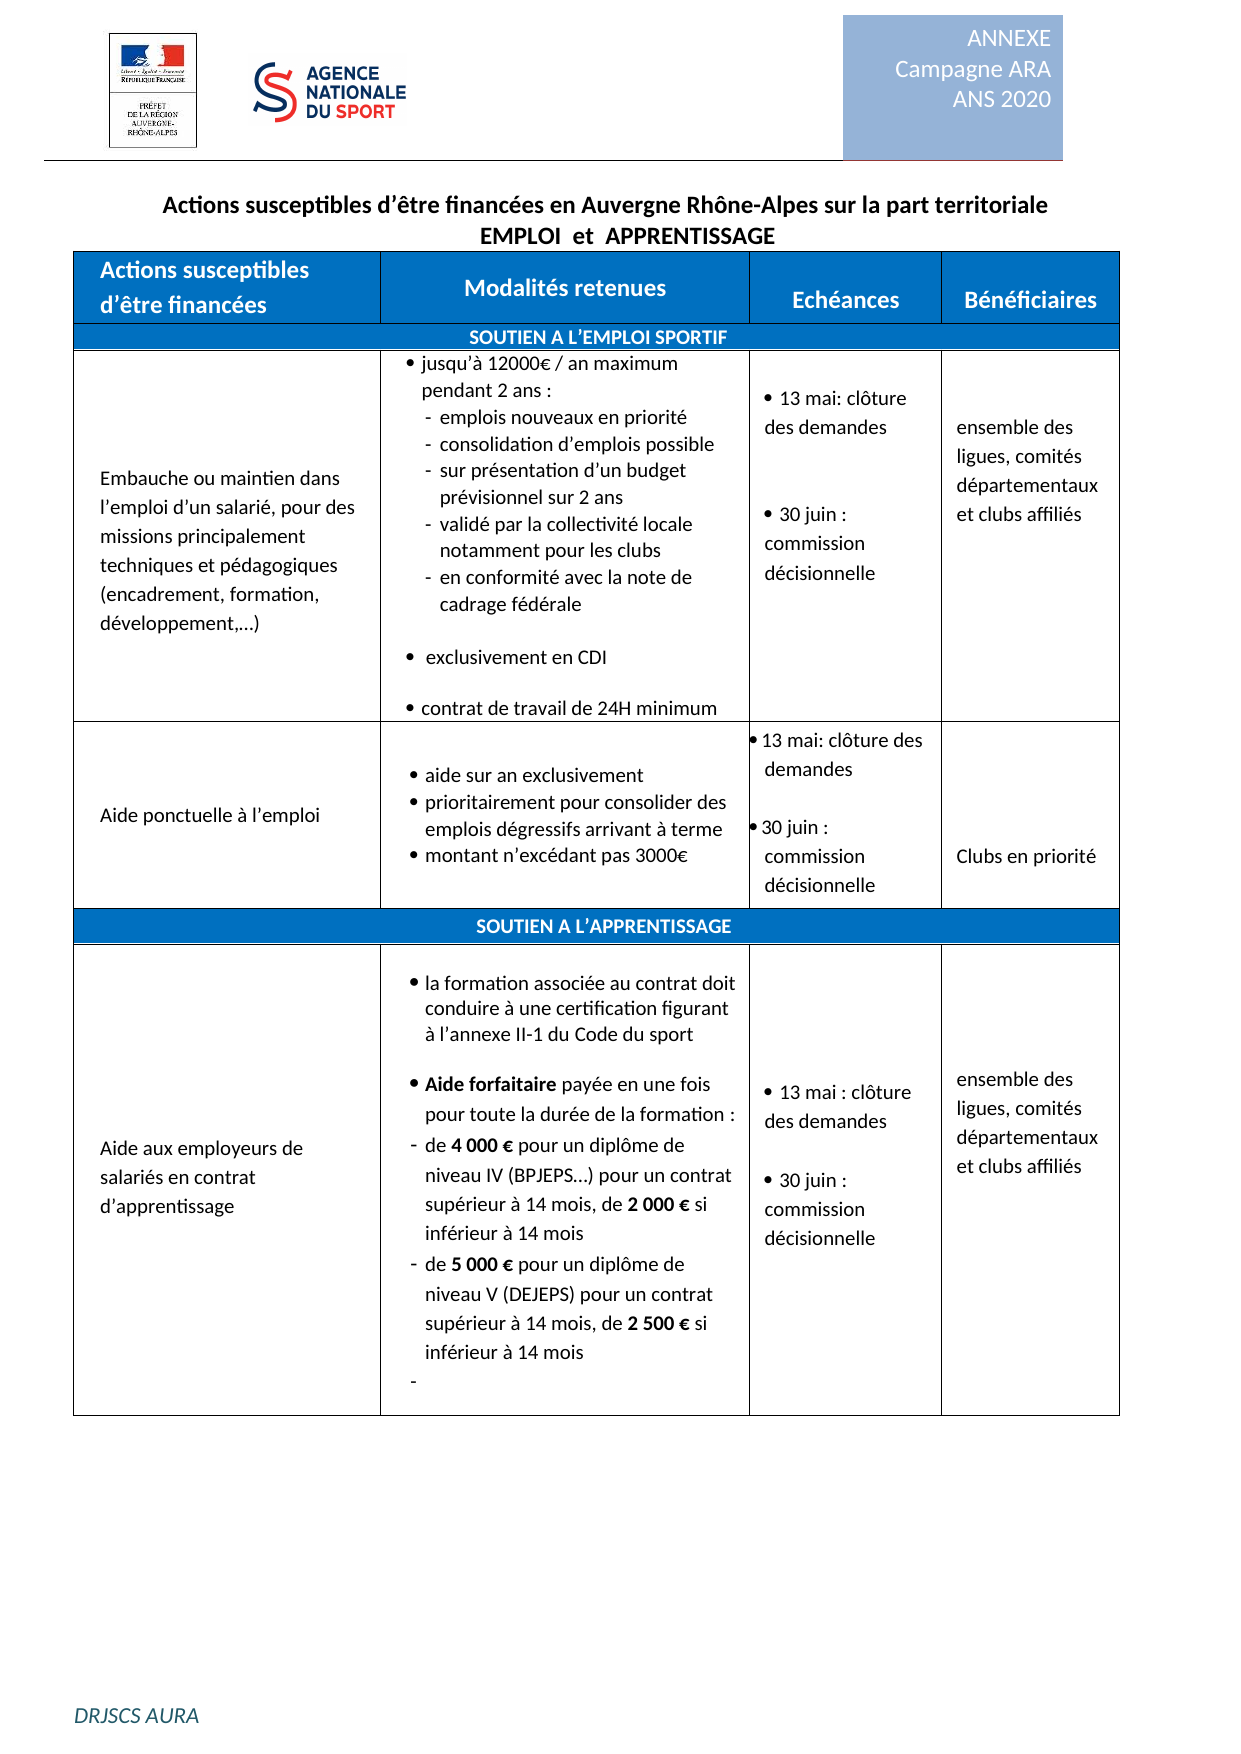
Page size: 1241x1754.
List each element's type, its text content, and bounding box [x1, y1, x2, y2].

table_cell Embauche ou maintien dans l’emploi d’un salarié, pour des missions principalement techniques et pédagogiques (encadrement, formation, développement,…) [74, 351, 380, 721]
table_cell Aide ponctuelle à l’emploi [74, 722, 380, 908]
table_cell 13 mai: clôture des demandes 30 juin : commission décisionnelle [750, 722, 941, 908]
table_cell Clubs en priorité [942, 722, 1119, 908]
table_cell 13 mai: clôture des demandes 30 juin : commission décisionnelle [750, 351, 941, 721]
table_header Actions susceptibles d’être financées [74, 252, 380, 323]
table_cell ensemble des ligues, comités départementaux et clubs affiliés [942, 351, 1119, 721]
table_header Bénéficiaires [942, 252, 1119, 323]
table_header Echéances [750, 252, 941, 323]
table_cell ensemble des ligues, comités départementaux et clubs affiliés [942, 945, 1119, 1415]
table_cell SOUTIEN A L’EMPLOI SPORTIF [74, 324, 1119, 349]
table_cell 13 mai : clôture des demandes 30 juin : commission décisionnelle [750, 945, 941, 1415]
picture [66, 22, 234, 153]
table_cell jusqu’à 12000€ / an maximum pendant 2 ans : emplois nouveaux en priorité consolidation d’emplois possible sur présentation d’un budget prévisionnel sur 2 ans validé par la collectivité locale notamment pour les clubs en conformité avec la note de cadrage fédérale exclusivement en CDI contrat de travail de 24H minimum [381, 351, 749, 721]
picture [252, 53, 412, 129]
table_cell la formation associée au contrat doit conduire à une certification figurant à l’annexe II-1 du Code du sport Aide forfaitaire payée en une fois pour toute la durée de la formation : de 4 000 € pour un diplôme de niveau IV (BPJEPS…) pour un contrat supérieur à 14 mois, de 2 000 € si inférieur à 14 mois de 5 000 € pour un diplôme de niveau V (DEJEPS) pour un contrat supérieur à 14 mois, de 2 500 € si inférieur à 14 mois [381, 945, 749, 1415]
table_cell aide sur an exclusivement prioritairement pour consolider des emplois dégressifs arrivant à terme montant n’excédant pas 3000€ [381, 722, 749, 908]
table_cell Aide aux employeurs de salariés en contrat d’apprentissage [74, 945, 380, 1415]
table_cell SOUTIEN A L’APPRENTISSAGE [74, 909, 1119, 943]
table_header Modalités retenues [381, 252, 749, 323]
